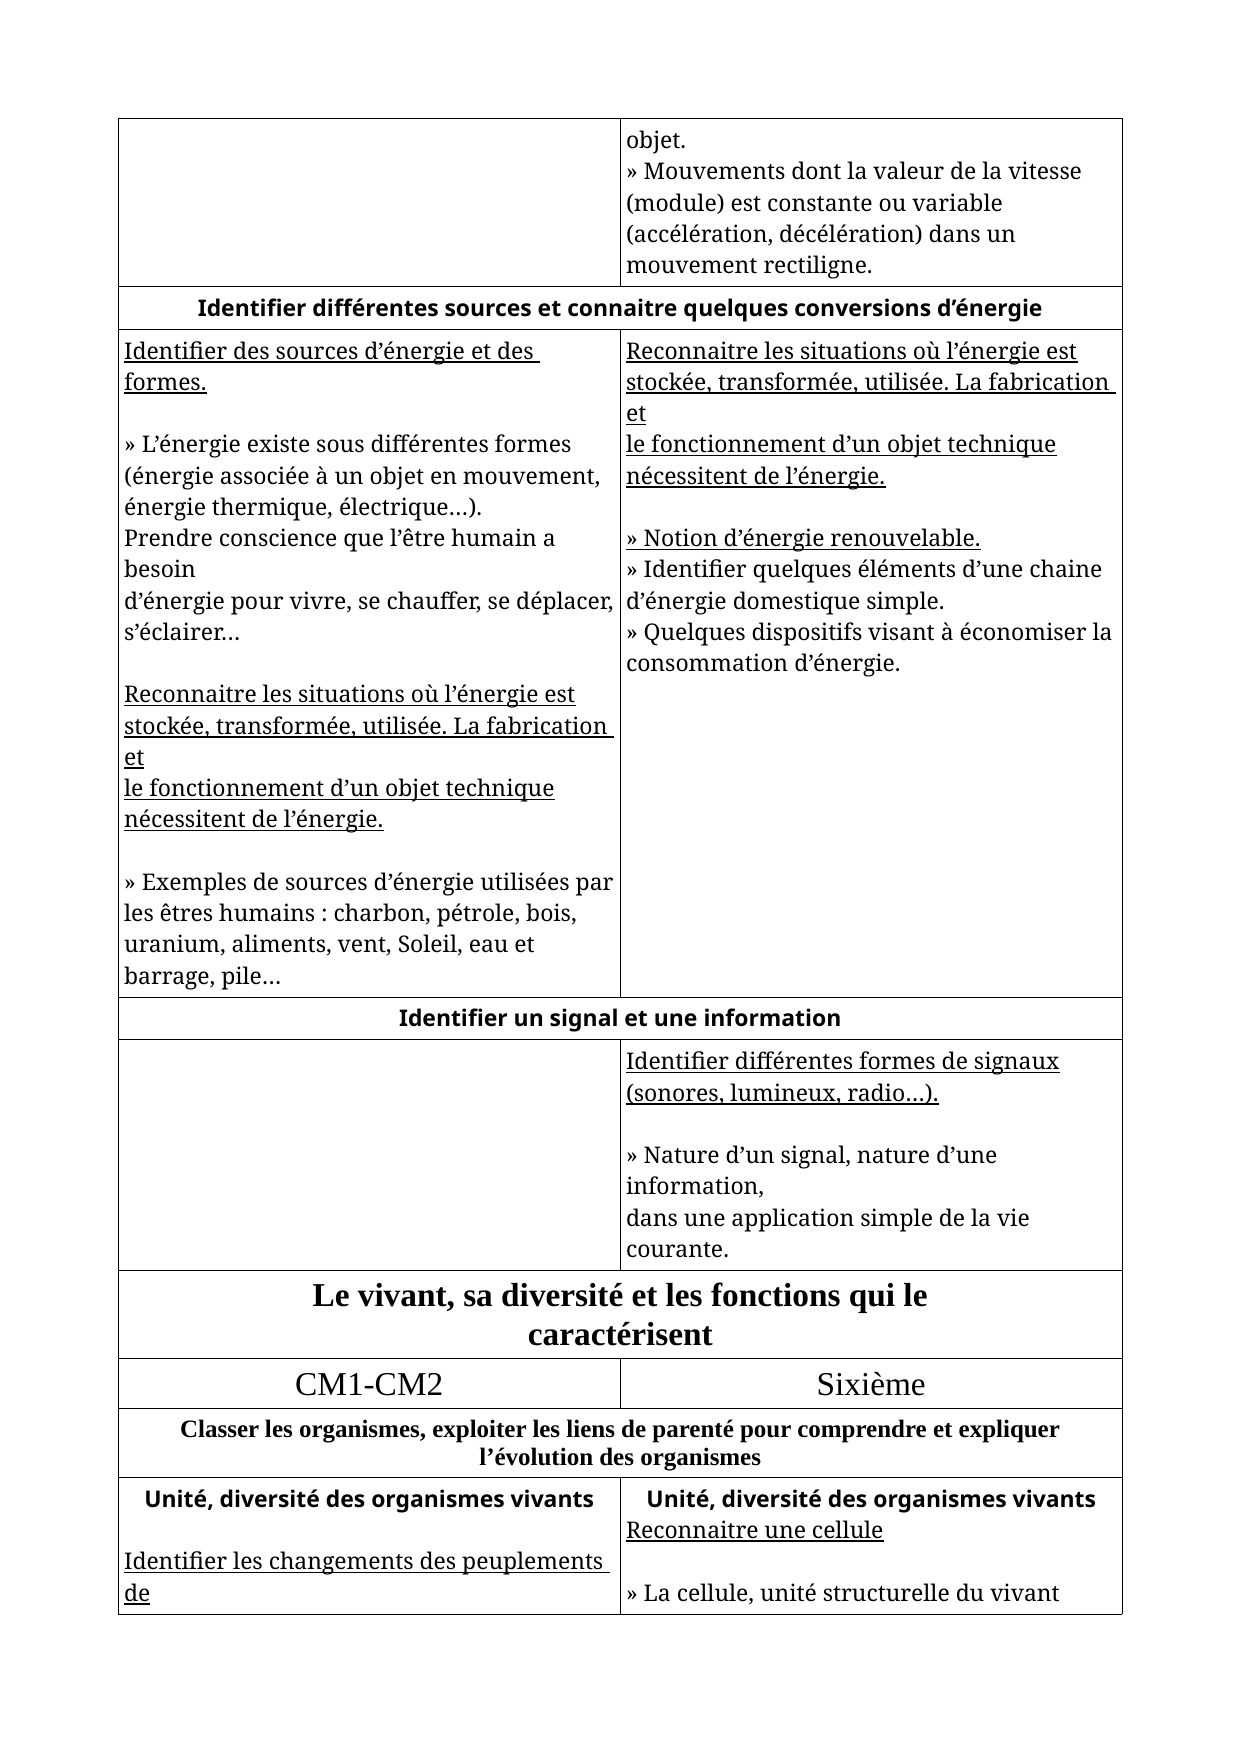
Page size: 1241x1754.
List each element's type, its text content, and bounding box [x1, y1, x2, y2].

table_cell objet. » Mouvements dont la valeur de la vitesse (module) est constante ou variable (accélération, décélération) dans un mouvement rectiligne. [621, 119, 1122, 286]
table_cell Le vivant, sa diversité et les fonctions qui le caractérisent [119, 1271, 1122, 1358]
table_cell Sixième [621, 1359, 1122, 1408]
table_cell Identifier des sources d’énergie et des formes. » L’énergie existe sous différentes formes (énergie associée à un objet en mouvement, énergie thermique, électrique…). Prendre conscience que l’être humain a besoin d’énergie pour vivre, se chauffer, se déplacer, s’éclairer… Reconnaitre les situations où l’énergie est stockée, transformée, utilisée. La fabrication et le fonctionnement d’un objet technique nécessitent de l’énergie. » Exemples de sources d’énergie utilisées par les êtres humains : charbon, pétrole, bois, uranium, aliments, vent, Soleil, eau et barrage, pile… [119, 330, 620, 997]
table_cell [119, 1040, 620, 1270]
table_cell CM1-CM2 [119, 1359, 620, 1408]
table_cell Reconnaitre les situations où l’énergie est stockée, transformée, utilisée. La fabrication et le fonctionnement d’un objet technique nécessitent de l’énergie. » Notion d’énergie renouvelable. » Identifier quelques éléments d’une chaine d’énergie domestique simple. » Quelques dispositifs visant à économiser la consommation d’énergie. [621, 330, 1122, 997]
table_cell Identifier différentes formes de signaux (sonores, lumineux, radio…). » Nature d’un signal, nature d’une information, dans une application simple de la vie courante. [621, 1040, 1122, 1270]
table_cell Identifier différentes sources et connaitre quelques conversions d’énergie [119, 287, 1122, 329]
table_cell Unité, diversité des organismes vivants Identifier les changements des peuplements de [119, 1478, 620, 1613]
table_cell Unité, diversité des organismes vivants Reconnaitre une cellule » La cellule, unité structurelle du vivant [621, 1478, 1122, 1613]
table_cell [119, 119, 620, 286]
table_cell Identifier un signal et une information [119, 998, 1122, 1039]
table_cell Classer les organismes, exploiter les liens de parenté pour comprendre et expliquer l’évolution des organismes [119, 1409, 1122, 1477]
